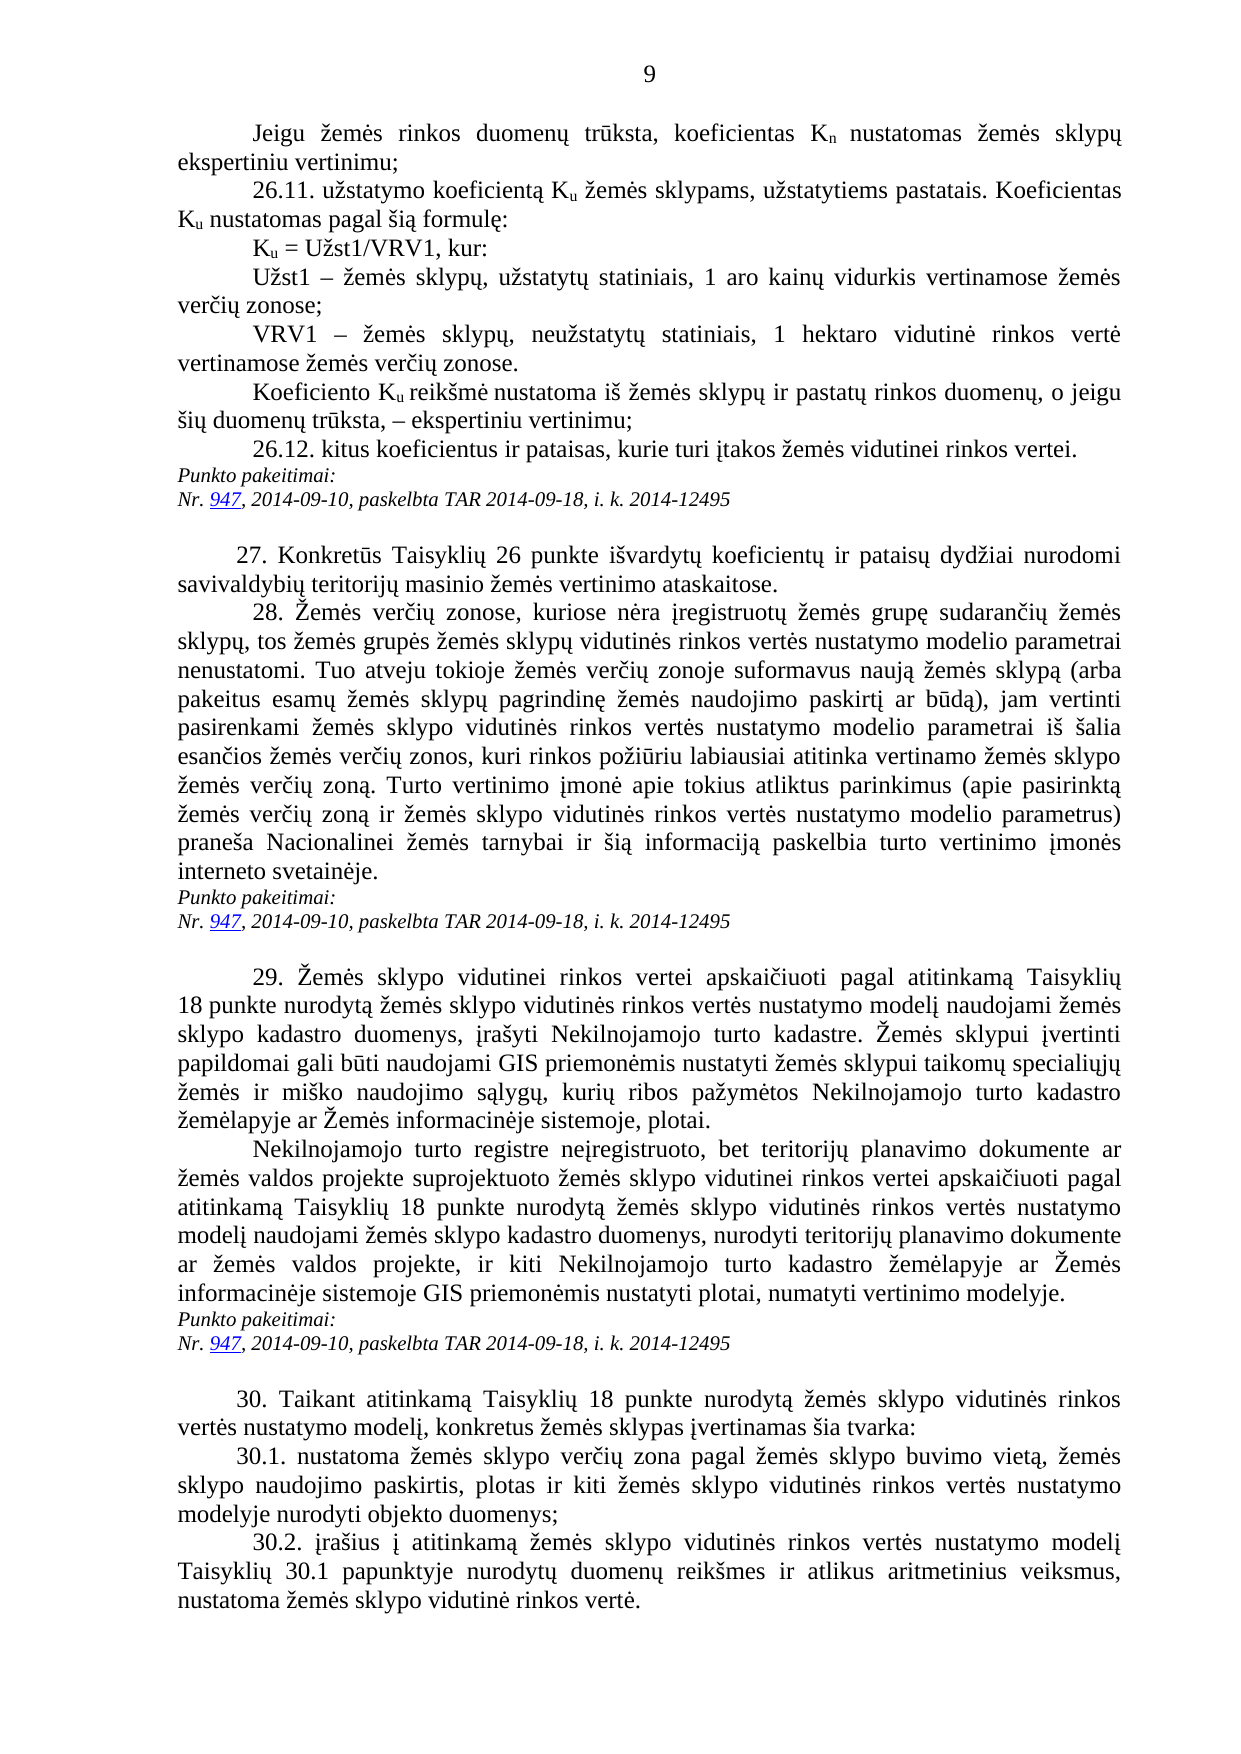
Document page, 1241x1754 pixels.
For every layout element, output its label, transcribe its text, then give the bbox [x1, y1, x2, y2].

text Nr. 947, 2014-09-10, paskelbta TAR 2014-09-18, i. k. 2014-12495 [177, 909, 1122, 933]
text 27. Konkretūs Taisyklių 26 punkte išvardytų koeficientų ir pataisų dydžiai nurodomi savivaldybių teritorijų masinio žemės vertinimo ataskaitose. [177, 540, 1122, 597]
text Nr. 947, 2014-09-10, paskelbta TAR 2014-09-18, i. k. 2014-12495 [177, 1331, 1122, 1355]
text 28. Žemės verčių zonose, kuriose nėra įregistruotų žemės grupę sudarančių žemės sklypų, tos žemės grupės žemės sklypų vidutinės rinkos vertės nustatymo modelio parametrai nenustatomi. Tuo atveju tokioje žemės verčių zonoje suformavus naują žemės sklypą (arba pakeitus esamų žemės sklypų pagrindinę žemės naudojimo paskirtį ar būdą), jam vertinti pasirenkami žemės sklypo vidutinės rinkos vertės nustatymo modelio parametrai iš šalia esančios žemės verčių zonos, kuri rinkos požiūriu labiausiai atitinka vertinamo žemės sklypo žemės verčių zoną. Turto vertinimo įmonė apie tokius atliktus parinkimus (apie pasirinktą žemės verčių zoną ir žemės sklypo vidutinės rinkos vertės nustatymo modelio parametrus) praneša Nacionalinei žemės tarnybai ir šią informaciją paskelbia turto vertinimo įmonės interneto svetainėje. [177, 597, 1122, 885]
text Punkto pakeitimai: [177, 1307, 1122, 1331]
text Jeigu žemės rinkos duomenų trūksta, koeficientas Kn nustatomas žemės sklypų ekspertiniu vertinimu; [177, 118, 1122, 176]
text 26.12. kitus koeficientus ir pataisas, kurie turi įtakos žemės vidutinei rinkos vertei. [177, 434, 1122, 463]
text Punkto pakeitimai: [177, 885, 1122, 909]
text 30.1. nustatoma žemės sklypo verčių zona pagal žemės sklypo buvimo vietą, žemės sklypo naudojimo paskirtis, plotas ir kiti žemės sklypo vidutinės rinkos vertės nustatymo modelyje nurodyti objekto duomenys; [177, 1441, 1122, 1527]
text 30.2. įrašius į atitinkamą žemės sklypo vidutinės rinkos vertės nustatymo modelį Taisyklių 30.1 papunktyje nurodytų duomenų reikšmes ir atlikus aritmetinius veiksmus, nustatoma žemės sklypo vidutinė rinkos vertė. [177, 1527, 1122, 1614]
text Nr. 947, 2014-09-10, paskelbta TAR 2014-09-18, i. k. 2014-12495 [177, 487, 1122, 511]
text VRV1 – žemės sklypų, neužstatytų statiniais, 1 hektaro vidutinė rinkos vertė vertinamose žemės verčių zonose. [177, 319, 1122, 377]
text Nekilnojamojo turto registre neįregistruoto, bet teritorijų planavimo dokumente ar žemės valdos projekte suprojektuoto žemės sklypo vidutinei rinkos vertei apskaičiuoti pagal atitinkamą Taisyklių 18 punkte nurodytą žemės sklypo vidutinės rinkos vertės nustatymo modelį naudojami žemės sklypo kadastro duomenys, nurodyti teritorijų planavimo dokumente ar žemės valdos projekte, ir kiti Nekilnojamojo turto kadastro žemėlapyje ar Žemės informacinėje sistemoje GIS priemonėmis nustatyti plotai, numatyti vertinimo modelyje. [177, 1134, 1122, 1307]
text 29. Žemės sklypo vidutinei rinkos vertei apskaičiuoti pagal atitinkamą Taisyklių 18 punkte nurodytą žemės sklypo vidutinės rinkos vertės nustatymo modelį naudojami žemės sklypo kadastro duomenys, įrašyti Nekilnojamojo turto kadastre. Žemės sklypui įvertinti papildomai gali būti naudojami GIS priemonėmis nustatyti žemės sklypui taikomų specialiųjų žemės ir miško naudojimo sąlygų, kurių ribos pažymėtos Nekilnojamojo turto kadastro žemėlapyje ar Žemės informacinėje sistemoje, plotai. [177, 962, 1122, 1134]
text 26.11. užstatymo koeficientą Ku žemės sklypams, užstatytiems pastatais. Koeficientas Ku nustatomas pagal šią formulę: [177, 176, 1122, 233]
text Punkto pakeitimai: [177, 463, 1122, 487]
text 30. Taikant atitinkamą Taisyklių 18 punkte nurodytą žemės sklypo vidutinės rinkos vertės nustatymo modelį, konkretus žemės sklypas įvertinamas šia tvarka: [177, 1384, 1122, 1441]
text Koeficiento Ku reikšmė nustatoma iš žemės sklypų ir pastatų rinkos duomenų, o jeigu šių duomenų trūksta, – ekspertiniu vertinimu; [177, 377, 1122, 434]
text Užst1 – žemės sklypų, užstatytų statiniais, 1 aro kainų vidurkis vertinamose žemės verčių zonose; [177, 262, 1122, 319]
text Ku = Užst1/VRV1, kur: [177, 233, 1122, 262]
